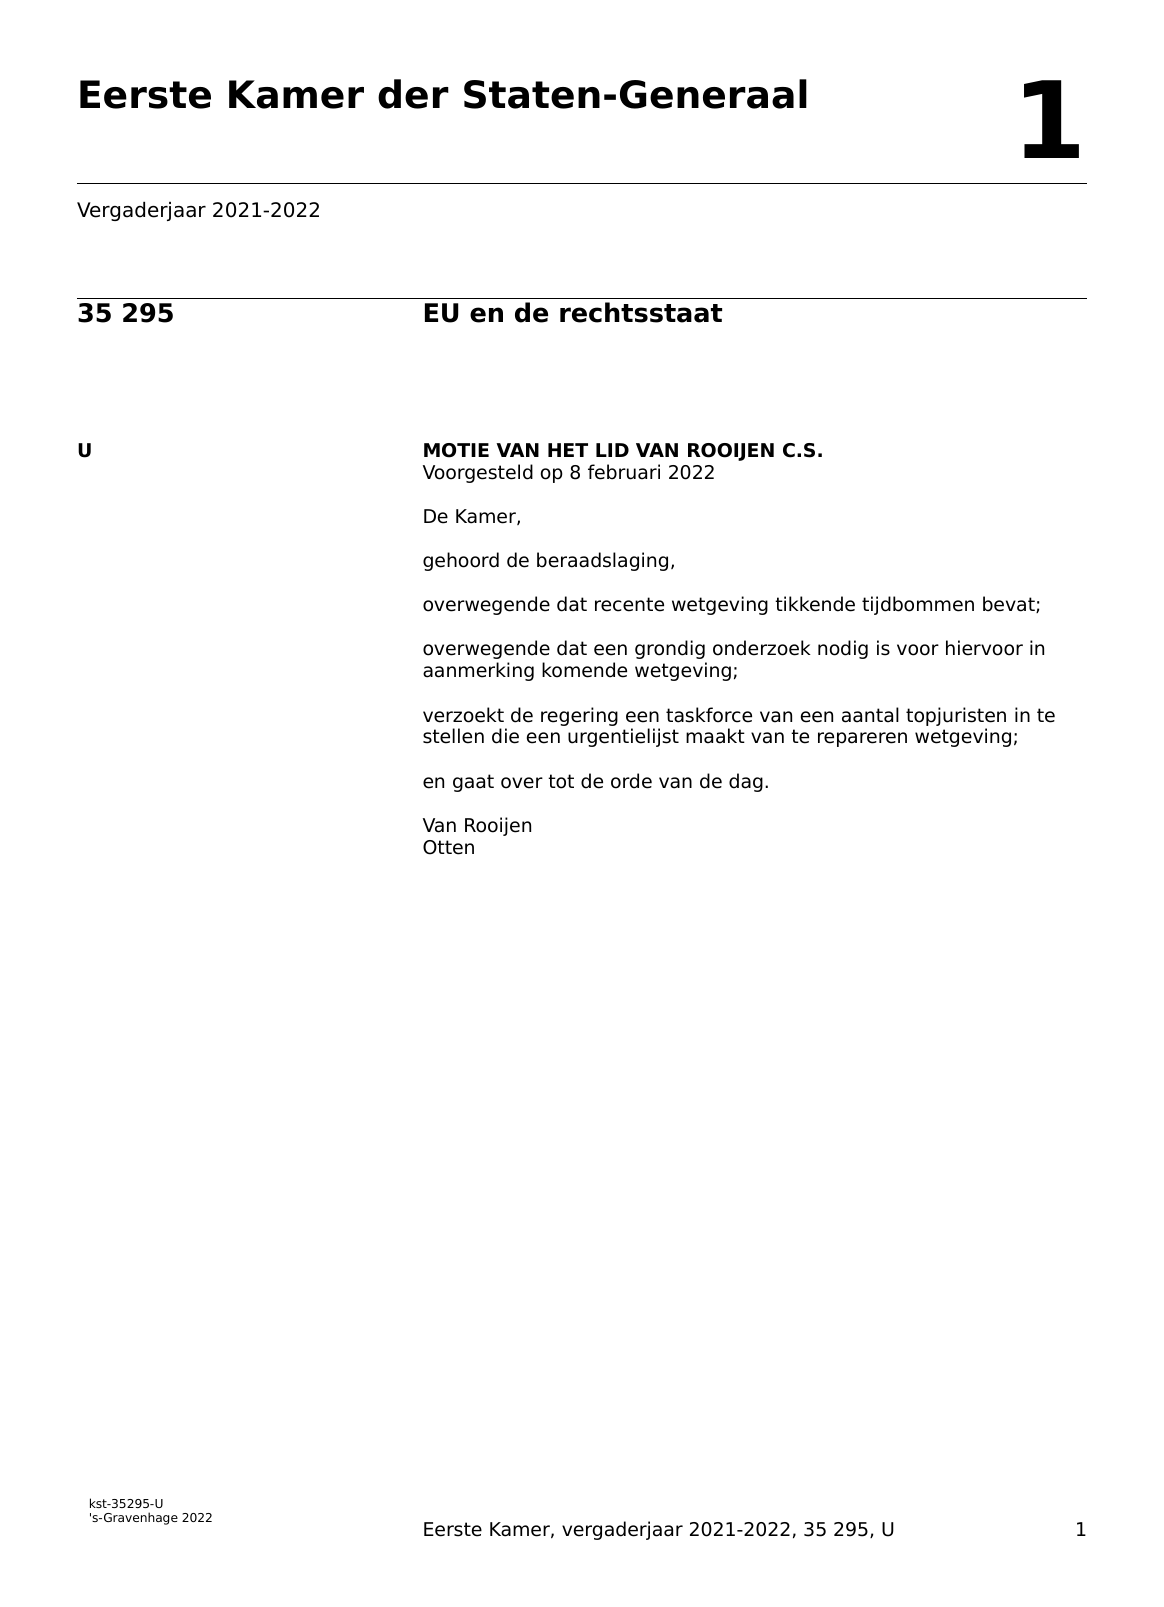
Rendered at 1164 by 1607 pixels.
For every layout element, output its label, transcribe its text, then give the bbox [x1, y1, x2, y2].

table_header 1 [886, 59, 1087, 183]
subtitle U MOTIE VAN HET LID VAN ROOIJEN C.S. [77, 440, 1087, 462]
text overwegende dat een grondig onderzoek nodig is voor hiervoor in aanmerking komende wetgeving; [422, 638, 1087, 682]
subtitle 35 295 EU en de rechtsstaat [77, 299, 1087, 329]
table_header Eerste Kamer der Staten-Generaal [77, 59, 886, 183]
text kst-35295-U [88, 1497, 323, 1511]
text Otten [422, 837, 1087, 859]
text De Kamer, [422, 506, 1087, 528]
text verzoekt de regering een taskforce van een aantal topjuristen in te stellen die een urgentielijst maakt van te repareren wetgeving; [422, 704, 1087, 748]
text 's-Gravenhage 2022 [88, 1511, 323, 1525]
text Voorgesteld op 8 februari 2022 [422, 462, 1087, 484]
text en gaat over tot de orde van de dag. [422, 771, 1087, 793]
text gehoord de beraadslaging, [422, 550, 1087, 572]
table_cell Vergaderjaar 2021-2022 [77, 184, 1087, 298]
text overwegende dat recente wetgeving tikkende tijdbommen bevat; [422, 594, 1087, 616]
text Van Rooijen [422, 815, 1087, 837]
